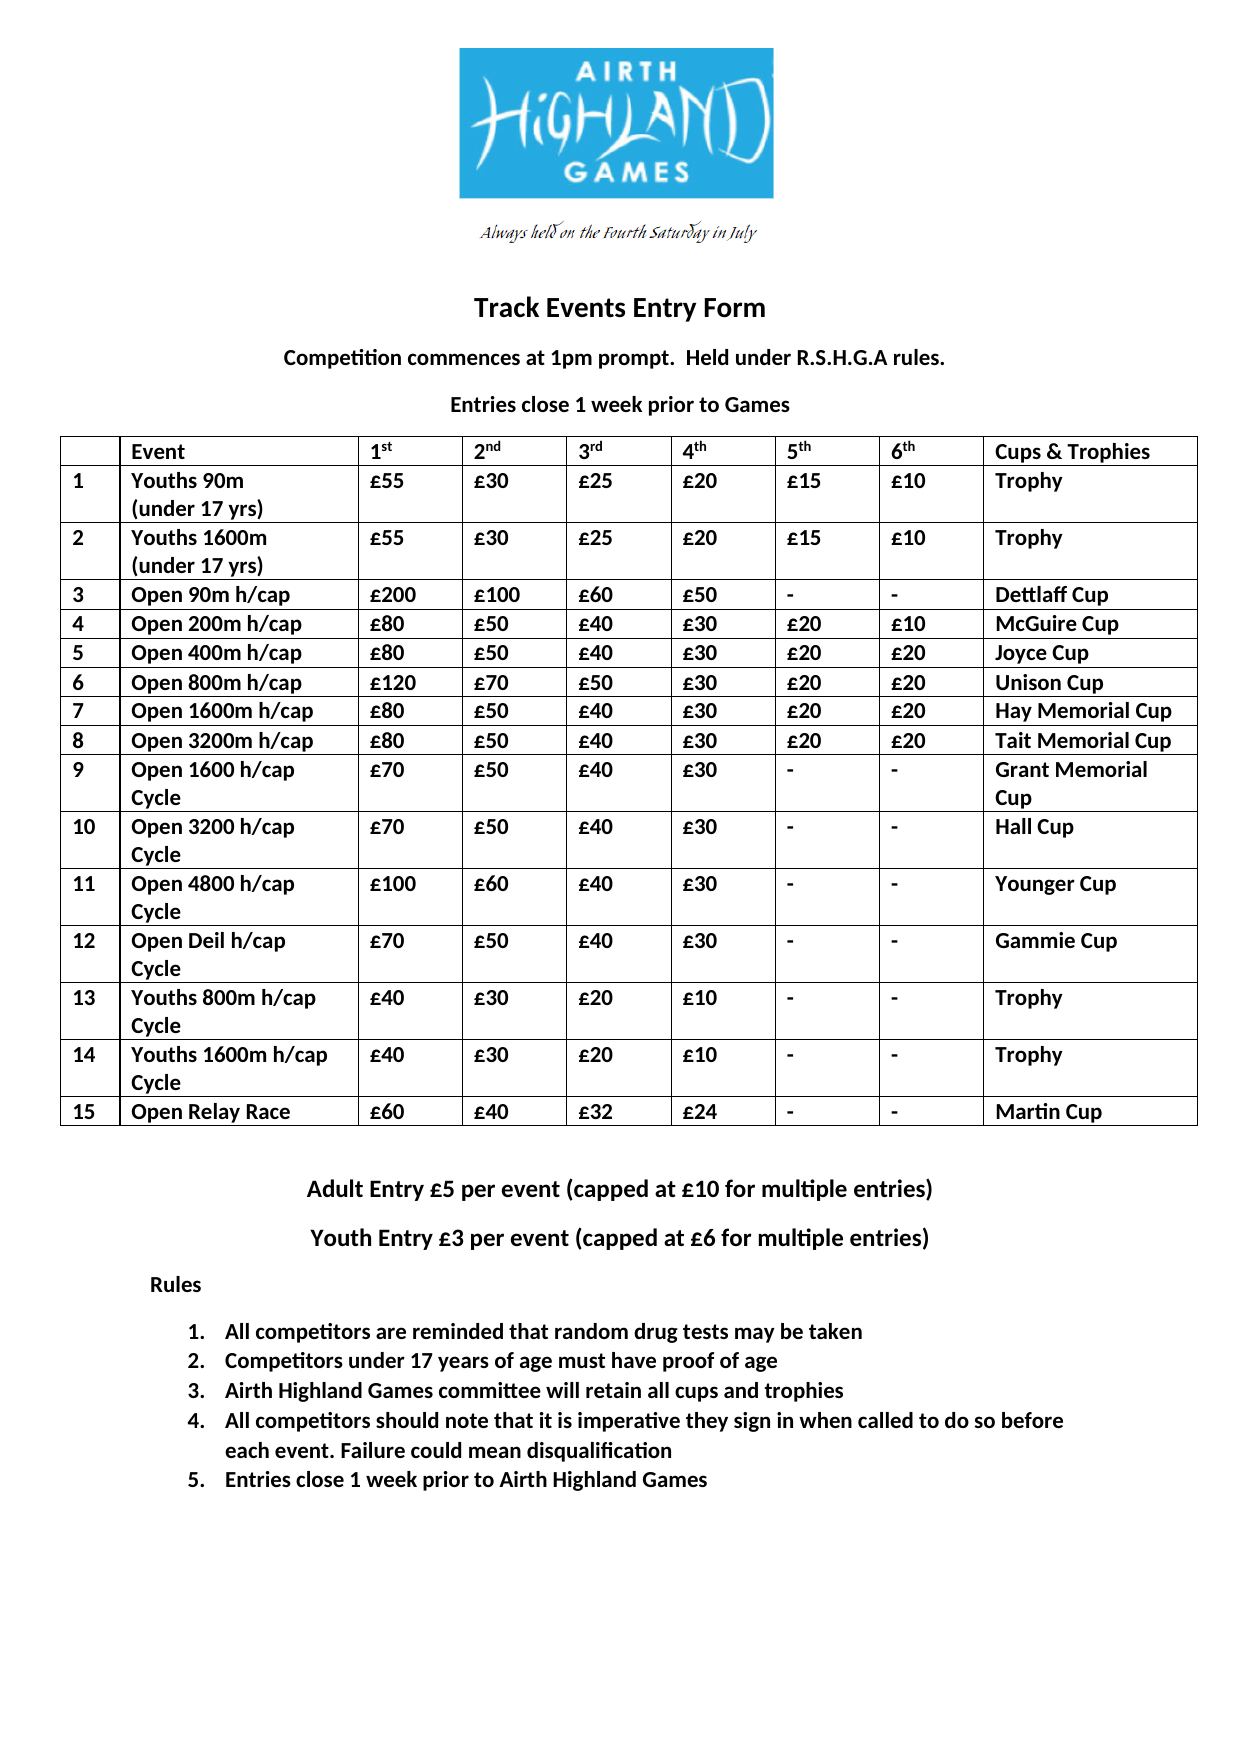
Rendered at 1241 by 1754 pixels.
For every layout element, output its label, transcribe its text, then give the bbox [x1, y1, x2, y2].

table_cell 10 [61, 812, 119, 868]
table_cell Trophy [984, 523, 1197, 579]
table_cell £15 [776, 466, 879, 522]
table_cell Open 400m h/cap [121, 639, 358, 667]
table_cell Open 200m h/cap [121, 610, 358, 637]
table_cell £30 [672, 869, 775, 925]
table_cell - [880, 1097, 983, 1125]
table_cell £40 [567, 812, 671, 868]
table_cell £30 [463, 1040, 566, 1096]
table_header [61, 437, 119, 465]
table_cell Unison Cup [984, 668, 1197, 696]
table_cell £20 [672, 523, 775, 579]
table_cell 7 [61, 697, 119, 725]
table_cell £30 [463, 466, 566, 522]
table_cell Open 3200 h/cap Cycle [121, 812, 358, 868]
table_cell Trophy [984, 466, 1197, 522]
text Entries close 1 week prior to Games [150, 390, 1090, 418]
table_cell £50 [463, 639, 566, 667]
table_cell - [776, 869, 879, 925]
table_cell £40 [359, 1040, 462, 1096]
table_cell 2 [61, 523, 119, 579]
table_cell £10 [880, 523, 983, 579]
table_cell Trophy [984, 983, 1197, 1039]
table_cell £30 [672, 697, 775, 725]
table_cell - [880, 983, 983, 1039]
table_cell - [880, 755, 983, 811]
table_header 3rd [567, 437, 671, 465]
table_cell - [776, 1040, 879, 1096]
table_cell £120 [359, 668, 462, 696]
table_cell £20 [672, 466, 775, 522]
table_cell £50 [567, 668, 671, 696]
table_cell Gammie Cup [984, 926, 1197, 982]
table_cell 5 [61, 639, 119, 667]
table_cell - [776, 1097, 879, 1125]
table_cell Youths 1600m (under 17 yrs) [121, 523, 358, 579]
table_cell Martin Cup [984, 1097, 1197, 1125]
text Competition commences at 1pm prompt. Held under R.S.H.G.A rules. [150, 343, 1090, 371]
table_cell £30 [672, 726, 775, 754]
table_cell Joyce Cup [984, 639, 1197, 667]
table_cell £20 [776, 668, 879, 696]
table_cell £30 [672, 755, 775, 811]
table_header 6th [880, 437, 983, 465]
table_cell £55 [359, 523, 462, 579]
table_header 1st [359, 437, 462, 465]
table_cell £50 [463, 697, 566, 725]
table_cell £60 [359, 1097, 462, 1125]
table_cell - [776, 580, 879, 608]
table_cell £70 [359, 755, 462, 811]
table_cell £50 [463, 812, 566, 868]
table_cell £100 [359, 869, 462, 925]
table_cell £30 [672, 668, 775, 696]
table_cell Youths 800m h/cap Cycle [121, 983, 358, 1039]
table_cell £40 [463, 1097, 566, 1125]
table_cell £60 [463, 869, 566, 925]
table_cell £25 [567, 523, 671, 579]
table_cell 15 [61, 1097, 119, 1125]
table_cell £32 [567, 1097, 671, 1125]
table_cell £40 [567, 639, 671, 667]
table_cell £40 [567, 926, 671, 982]
table_cell £50 [463, 926, 566, 982]
table_cell £10 [672, 1040, 775, 1096]
table_cell 8 [61, 726, 119, 754]
table_header 4th [672, 437, 775, 465]
table_cell £55 [359, 466, 462, 522]
table_cell £30 [672, 812, 775, 868]
table_cell Open Relay Race [121, 1097, 358, 1125]
table_cell 12 [61, 926, 119, 982]
table_cell £50 [463, 610, 566, 637]
table_cell Trophy [984, 1040, 1197, 1096]
table_cell Younger Cup [984, 869, 1197, 925]
table_cell £20 [880, 668, 983, 696]
table_cell £60 [567, 580, 671, 608]
text Youth Entry £3 per event (capped at £6 for multiple entries) [150, 1222, 1090, 1252]
table_cell Dettlaff Cup [984, 580, 1197, 608]
table_cell Open 1600 h/cap Cycle [121, 755, 358, 811]
table_header Event [121, 437, 358, 465]
table_cell 6 [61, 668, 119, 696]
table_cell - [880, 580, 983, 608]
table_cell £40 [567, 726, 671, 754]
table_cell 1 [61, 466, 119, 522]
table_cell - [880, 1040, 983, 1096]
list All competitors should note that it is imperative they sign in when called to do so before each event. Failure could mean disqualification [187, 1406, 1090, 1464]
table_cell £10 [672, 983, 775, 1039]
table_header 5th [776, 437, 879, 465]
table_cell Open 4800 h/cap Cycle [121, 869, 358, 925]
table_cell £80 [359, 639, 462, 667]
text Adult Entry £5 per event (capped at £10 for multiple entries) [150, 1173, 1090, 1203]
table_cell £30 [672, 926, 775, 982]
table_cell £30 [672, 639, 775, 667]
list Competitors under 17 years of age must have proof of age [187, 1347, 1090, 1375]
table_cell £40 [567, 697, 671, 725]
table_cell £100 [463, 580, 566, 608]
table_cell Tait Memorial Cup [984, 726, 1197, 754]
table_cell £40 [359, 983, 462, 1039]
table_header 2nd [463, 437, 566, 465]
table_cell £200 [359, 580, 462, 608]
table_cell £25 [567, 466, 671, 522]
table_cell £20 [776, 726, 879, 754]
table_cell £10 [880, 466, 983, 522]
table_cell £20 [567, 983, 671, 1039]
table_cell Open Deil h/cap Cycle [121, 926, 358, 982]
table_cell 14 [61, 1040, 119, 1096]
table_cell £20 [567, 1040, 671, 1096]
table_cell McGuire Cup [984, 610, 1197, 637]
table_cell £40 [567, 755, 671, 811]
list Airth Highland Games committee will retain all cups and trophies [187, 1376, 1090, 1404]
table_cell £15 [776, 523, 879, 579]
table_cell £30 [672, 610, 775, 637]
table_cell £50 [672, 580, 775, 608]
table_cell £30 [463, 983, 566, 1039]
table_cell £20 [776, 610, 879, 637]
table_cell - [880, 812, 983, 868]
table_cell 11 [61, 869, 119, 925]
table_cell £20 [880, 639, 983, 667]
table_cell £80 [359, 610, 462, 637]
table_cell Open 3200m h/cap [121, 726, 358, 754]
list All competitors are reminded that random drug tests may be taken [187, 1317, 1090, 1345]
table_cell £20 [880, 726, 983, 754]
table_cell £80 [359, 697, 462, 725]
table_cell - [880, 926, 983, 982]
table_cell £20 [776, 697, 879, 725]
table_cell - [776, 983, 879, 1039]
table_cell £20 [880, 697, 983, 725]
list Entries close 1 week prior to Airth Highland Games [187, 1465, 1090, 1493]
table_cell Open 800m h/cap [121, 668, 358, 696]
table_cell - [776, 755, 879, 811]
table_cell £50 [463, 726, 566, 754]
table_cell £40 [567, 610, 671, 637]
table_cell - [880, 869, 983, 925]
text Track Events Entry Form [150, 289, 1090, 325]
table_cell £20 [776, 639, 879, 667]
table_cell Hall Cup [984, 812, 1197, 868]
table_header Cups & Trophies [984, 437, 1197, 465]
table_cell £50 [463, 755, 566, 811]
table_cell £40 [567, 869, 671, 925]
table_cell £80 [359, 726, 462, 754]
table_cell £70 [359, 812, 462, 868]
table_cell Youths 90m (under 17 yrs) [121, 466, 358, 522]
table_cell Open 90m h/cap [121, 580, 358, 608]
table_cell 4 [61, 610, 119, 637]
table_cell - [776, 926, 879, 982]
table_cell Open 1600m h/cap [121, 697, 358, 725]
table_cell £10 [880, 610, 983, 637]
table_cell Hay Memorial Cup [984, 697, 1197, 725]
table_cell £70 [463, 668, 566, 696]
table_cell £24 [672, 1097, 775, 1125]
table_cell 3 [61, 580, 119, 608]
table_cell Youths 1600m h/cap Cycle [121, 1040, 358, 1096]
table_cell 13 [61, 983, 119, 1039]
table_cell 9 [61, 755, 119, 811]
text Rules [150, 1271, 1090, 1299]
table_cell Grant Memorial Cup [984, 755, 1197, 811]
table_cell £30 [463, 523, 566, 579]
table_cell - [776, 812, 879, 868]
table_cell £70 [359, 926, 462, 982]
